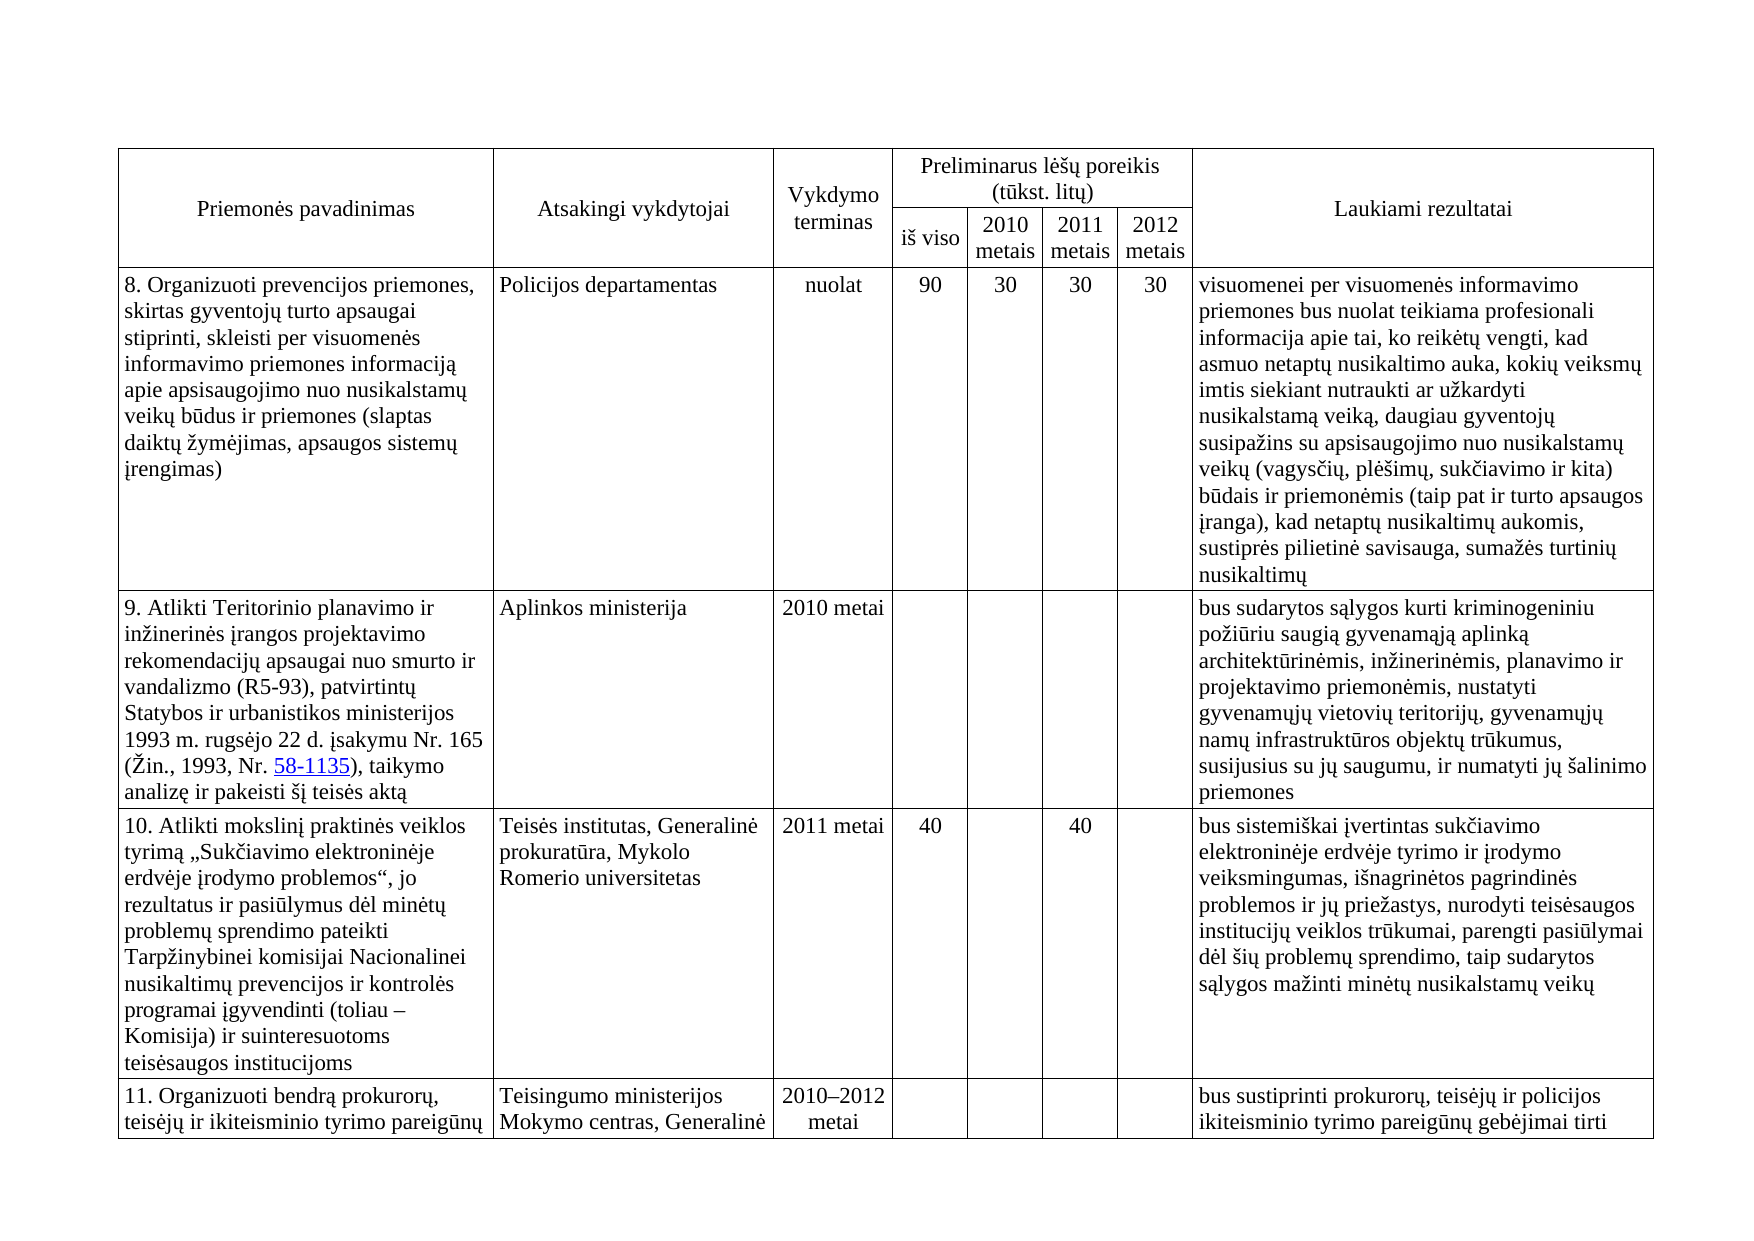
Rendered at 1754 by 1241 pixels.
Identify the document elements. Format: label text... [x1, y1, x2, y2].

table_header Preliminarus lėšų poreikis (tūkst. litų) [893, 149, 1192, 207]
table_header Laukiami rezultatai [1193, 149, 1653, 267]
table_cell 2011 metai [774, 809, 892, 1078]
table_cell 40 [893, 809, 967, 1078]
table_cell 2010 metai [774, 591, 892, 808]
table_cell [968, 1079, 1042, 1138]
table_header Vykdymo terminas [774, 149, 892, 267]
table_cell [1118, 809, 1192, 1078]
table_cell Teisingumo ministerijos Mokymo centras, Generalinė [494, 1079, 773, 1138]
table_cell Teisės institutas, Generalinė prokuratūra, Mykolo Romerio universitetas [494, 809, 773, 1078]
table_cell iš viso [893, 208, 967, 267]
table_cell [1043, 591, 1117, 808]
table_cell [968, 809, 1042, 1078]
table_cell [1043, 1079, 1117, 1138]
table_cell [1118, 591, 1192, 808]
table_cell 9. Atlikti Teritorinio planavimo ir inžinerinės įrangos projektavimo rekomendacijų apsaugai nuo smurto ir vandalizmo (R5-93), patvirtintų Statybos ir urbanistikos ministerijos 1993 m. rugsėjo 22 d. įsakymu Nr. 165 (Žin., 1993, Nr. 58-1135), taikymo analizę ir pakeisti šį teisės aktą [119, 591, 493, 808]
table_cell bus sistemiškai įvertintas sukčiavimo elektroninėje erdvėje tyrimo ir įrodymo veiksmingumas, išnagrinėtos pagrindinės problemos ir jų priežastys, nurodyti teisėsaugos institucijų veiklos trūkumai, parengti pasiūlymai dėl šių problemų sprendimo, taip sudarytos sąlygos mažinti minėtų nusikalstamų veikų [1193, 809, 1653, 1078]
table_cell 90 [893, 268, 967, 590]
table_cell [893, 591, 967, 808]
table_cell 2010 metais [968, 208, 1042, 267]
table_cell 2012 metais [1118, 208, 1192, 267]
table_cell bus sustiprinti prokurorų, teisėjų ir policijos ikiteisminio tyrimo pareigūnų gebėjimai tirti [1193, 1079, 1653, 1138]
table_header Priemonės pavadinimas [119, 149, 493, 267]
table_cell 30 [968, 268, 1042, 590]
table_cell nuolat [774, 268, 892, 590]
table_header Atsakingi vykdytojai [494, 149, 773, 267]
table_cell 40 [1043, 809, 1117, 1078]
table_cell 11. Organizuoti bendrą prokurorų, teisėjų ir ikiteisminio tyrimo pareigūnų [119, 1079, 493, 1138]
table_cell [1118, 1079, 1192, 1138]
table_cell 30 [1043, 268, 1117, 590]
table_cell 2011 metais [1043, 208, 1117, 267]
table_cell 30 [1118, 268, 1192, 590]
table_cell [893, 1079, 967, 1138]
table_cell Aplinkos ministerija [494, 591, 773, 808]
table_cell Policijos departamentas [494, 268, 773, 590]
table_cell 10. Atlikti mokslinį praktinės veiklos tyrimą „Sukčiavimo elektroninėje erdvėje įrodymo problemos“, jo rezultatus ir pasiūlymus dėl minėtų problemų sprendimo pateikti Tarpžinybinei komisijai Nacionalinei nusikaltimų prevencijos ir kontrolės programai įgyvendinti (toliau – Komisija) ir suinteresuotoms teisėsaugos institucijoms [119, 809, 493, 1078]
table_cell bus sudarytos sąlygos kurti kriminogeniniu požiūriu saugią gyvenamąją aplinką architektūrinėmis, inžinerinėmis, planavimo ir projektavimo priemonėmis, nustatyti gyvenamųjų vietovių teritorijų, gyvenamųjų namų infrastruktūros objektų trūkumus, susijusius su jų saugumu, ir numatyti jų šalinimo priemones [1193, 591, 1653, 808]
table_cell 8. Organizuoti prevencijos priemones, skirtas gyventojų turto apsaugai stiprinti, skleisti per visuomenės informavimo priemones informaciją apie apsisaugojimo nuo nusikalstamų veikų būdus ir priemones (slaptas daiktų žymėjimas, apsaugos sistemų įrengimas) [119, 268, 493, 590]
table_cell visuomenei per visuomenės informavimo priemones bus nuolat teikiama profesionali informacija apie tai, ko reikėtų vengti, kad asmuo netaptų nusikaltimo auka, kokių veiksmų imtis siekiant nutraukti ar užkardyti nusikalstamą veiką, daugiau gyventojų susipažins su apsisaugojimo nuo nusikalstamų veikų (vagysčių, plėšimų, sukčiavimo ir kita) būdais ir priemonėmis (taip pat ir turto apsaugos įranga), kad netaptų nusikaltimų aukomis, sustiprės pilietinė savisauga, sumažės turtinių nusikaltimų [1193, 268, 1653, 590]
table_cell [968, 591, 1042, 808]
table_cell 2010–2012 metai [774, 1079, 892, 1138]
